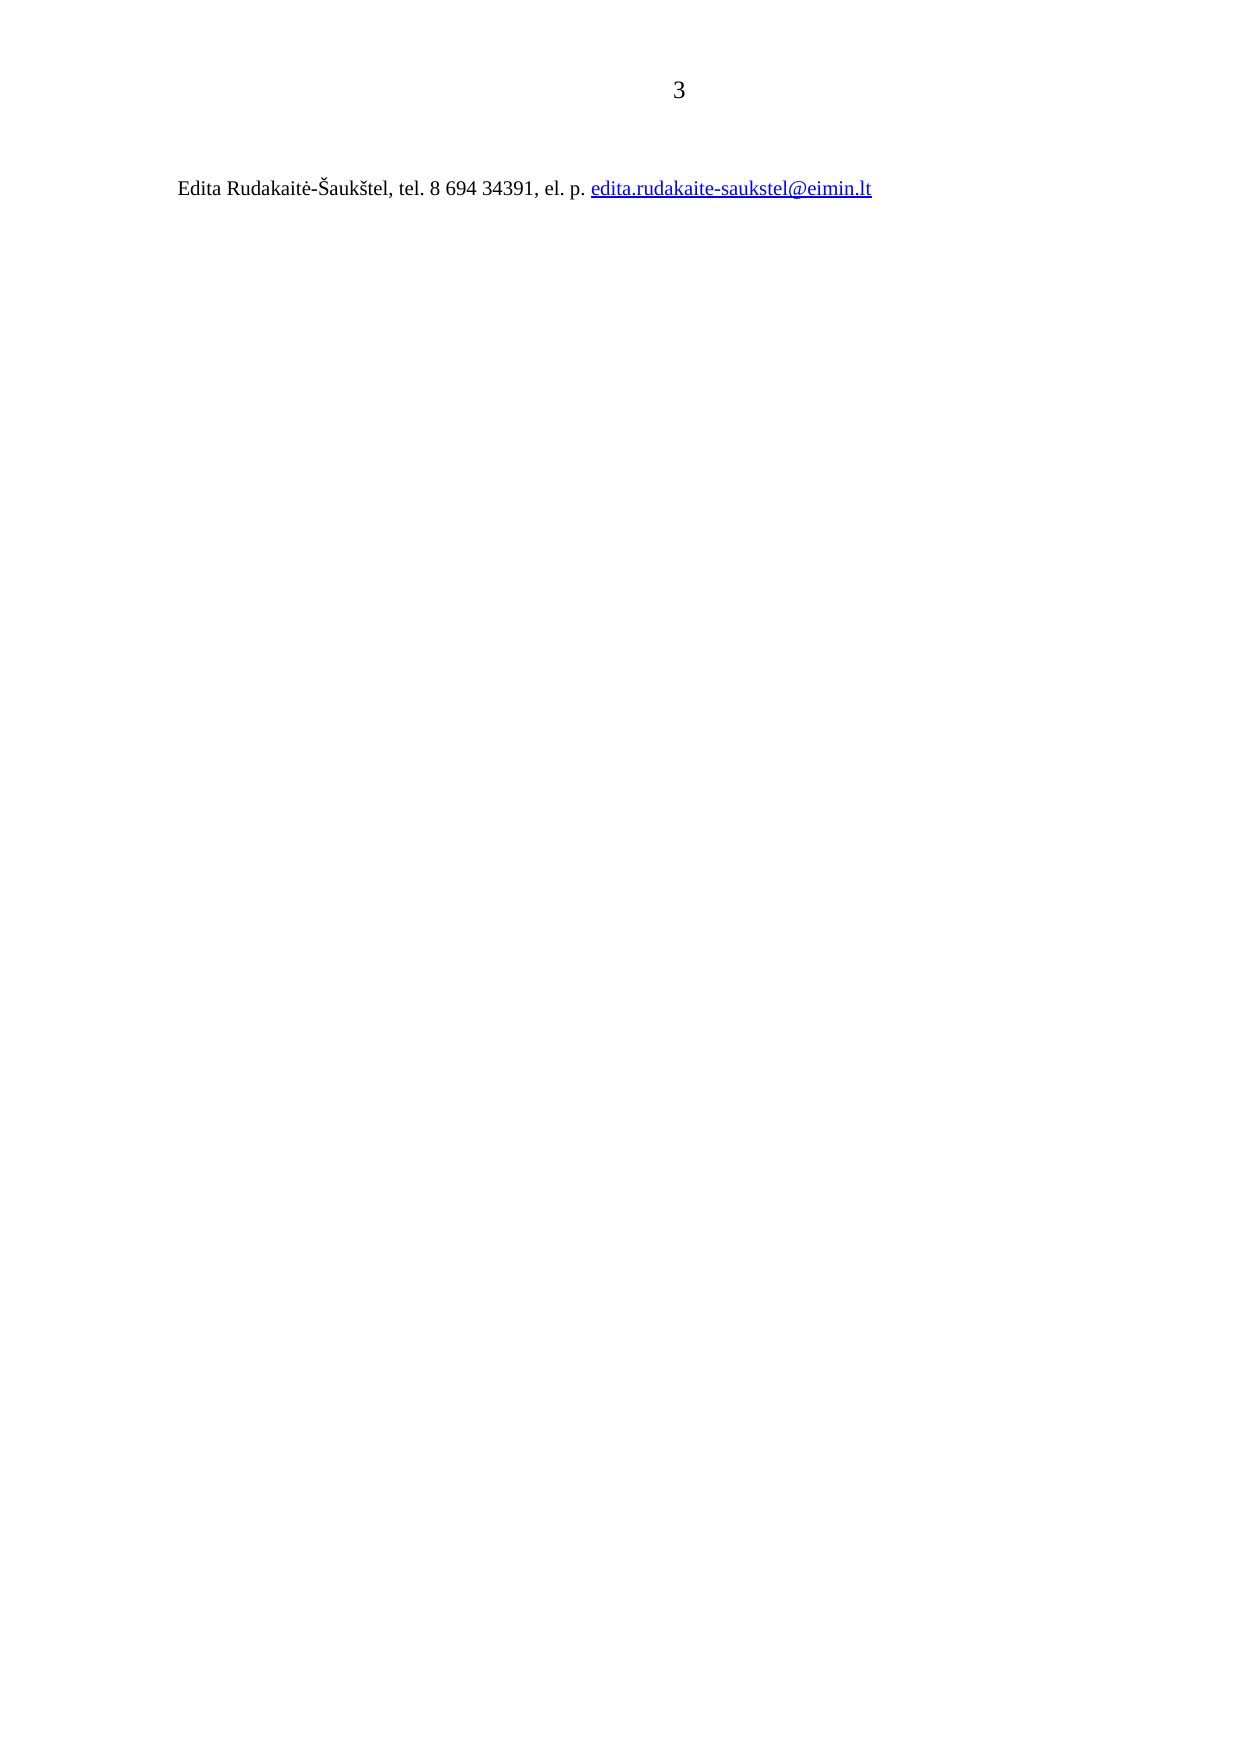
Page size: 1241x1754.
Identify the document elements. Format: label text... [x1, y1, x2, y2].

text Edita Rudakaitė-Šaukštel, tel. 8 694 34391, el. p. edita.rudakaite-saukstel@eimin.lt [177, 176, 1181, 200]
